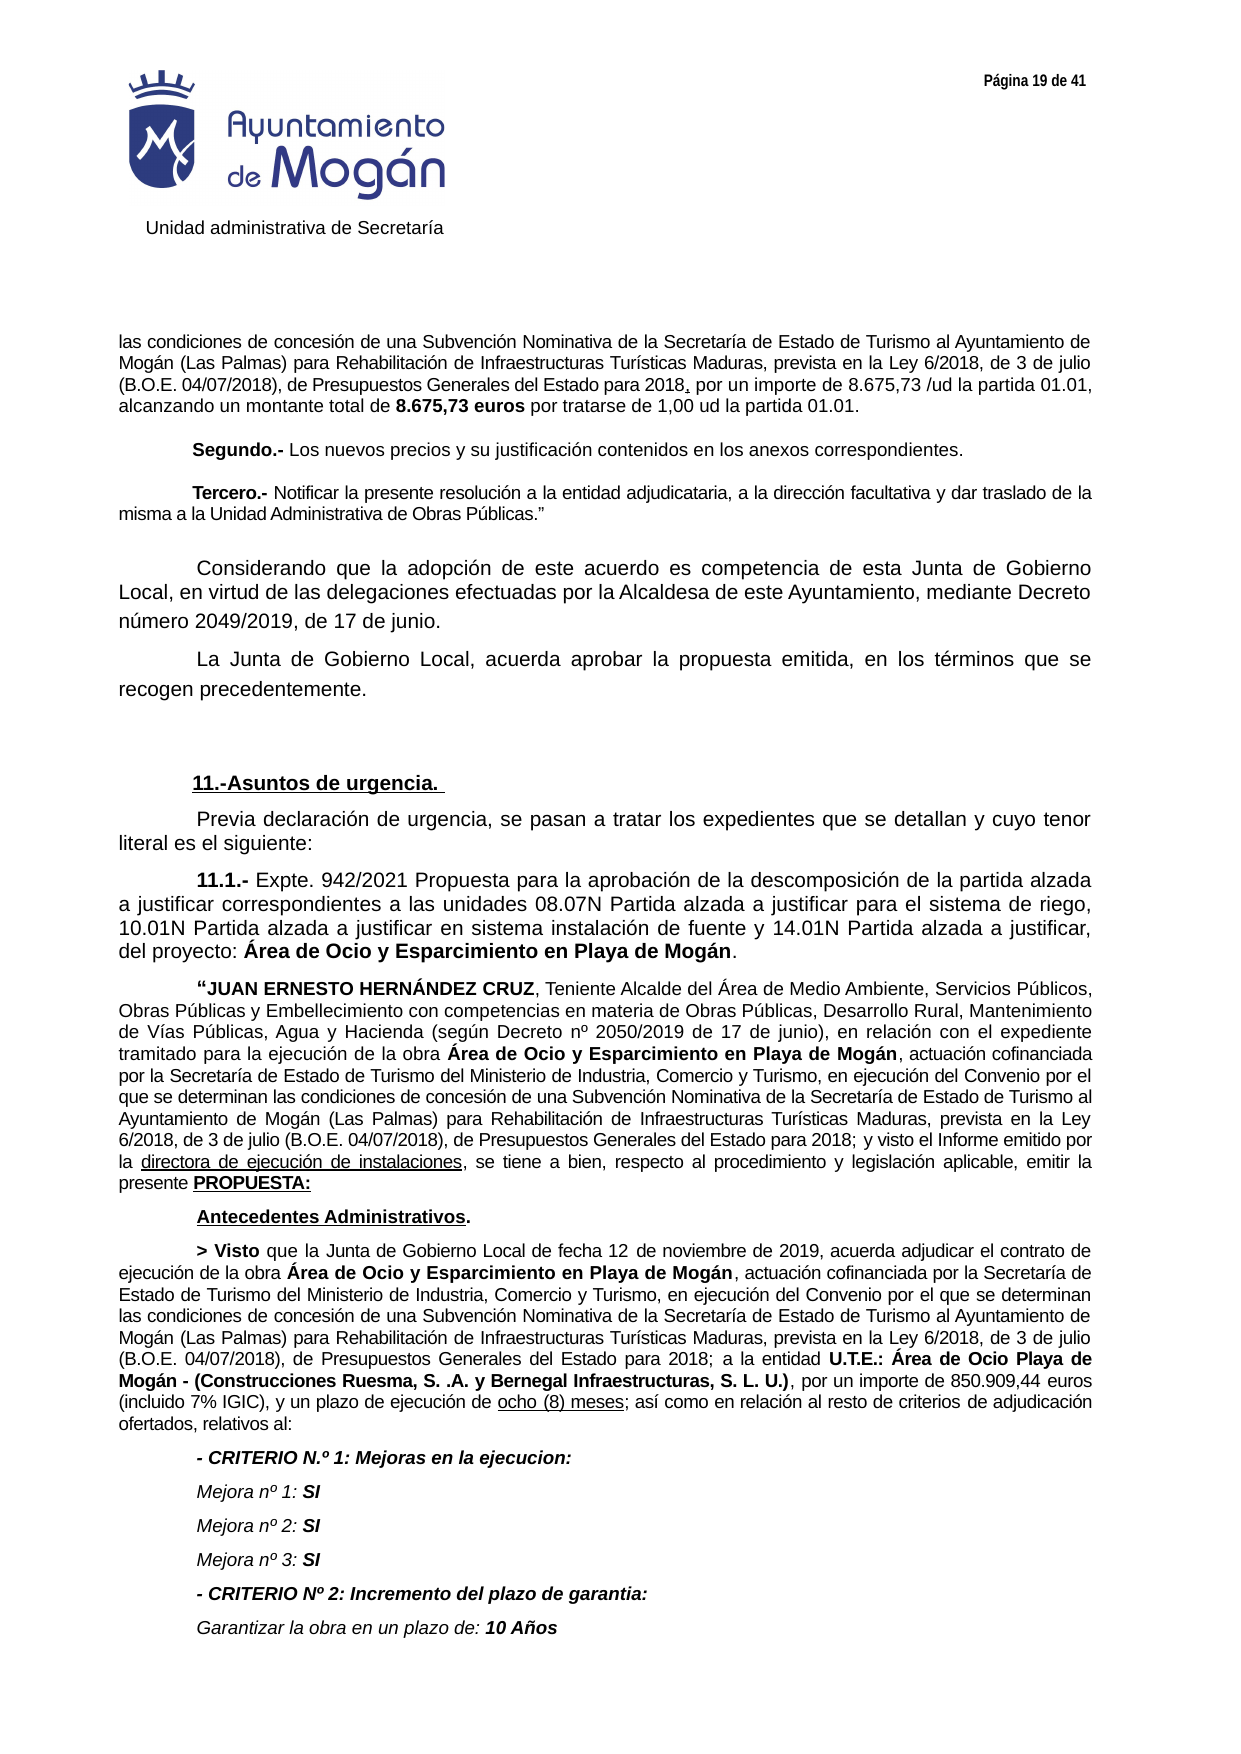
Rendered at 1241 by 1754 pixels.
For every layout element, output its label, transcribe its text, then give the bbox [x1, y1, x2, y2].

text 11.1.- Expte. 942/2021 Propuesta para la aprobación de la descomposición de la partida alzada a justificar correspondientes a las unidades 08.07N Partida alzada a justificar para el sistema de riego, 10.01N Partida alzada a justificar en sistema instalación de fuente y 14.01N Partida alzada a justificar, del proyecto: Área de Ocio y Esparcimiento en Playa de Mogán. [118, 867, 1092, 963]
text Antecedentes Administrativos. [118, 1206, 1092, 1228]
text - CRITERIO Nº 2: Incremento del plazo de garantia: [118, 1583, 1092, 1605]
text > Visto que la Junta de Gobierno Local de fecha 12 de noviembre de 2019, acuerda adjudicar el contrato de ejecución de la obra Área de Ocio y Esparcimiento en Playa de Mogán, actuación cofinanciada por la Secretaría de Estado de Turismo del Ministerio de Industria, Comercio y Turismo, en ejecución del Convenio por el que se determinan las condiciones de concesión de una Subvención Nominativa de la Secretaría de Estado de Turismo al Ayuntamiento de Mogán (Las Palmas) para Rehabilitación de Infraestructuras Turísticas Maduras, prevista en la Ley 6/2018, de 3 de julio (B.O.E. 04/07/2018), de Presupuestos Generales del Estado para 2018; a la entidad U.T.E.: Área de Ocio Playa de Mogán - (Construcciones Ruesma, S. .A. y Bernegal Infraestructuras, S. L. U.), por un importe de 850.909,44 euros (incluido 7% IGIC), y un plazo de ejecución de ocho (8) meses; así como en relación al resto de criterios de adjudicación ofertados, relativos al: [118, 1240, 1092, 1434]
text Segundo.- Los nuevos precios y su justificación contenidos en los anexos correspondientes. [118, 438, 1092, 460]
text “JUAN ERNESTO HERNÁNDEZ CRUZ, Teniente Alcalde del Área de Medio Ambiente, Servicios Públicos, Obras Públicas y Embellecimiento con competencias en materia de Obras Públicas, Desarrollo Rural, Mantenimiento de Vías Públicas, Agua y Hacienda (según Decreto nº 2050/2019 de 17 de junio), en relación con el expediente tramitado para la ejecución de la obra Área de Ocio y Esparcimiento en Playa de Mogán, actuación cofinanciada por la Secretaría de Estado de Turismo del Ministerio de Industria, Comercio y Turismo, en ejecución del Convenio por el que se determinan las condiciones de concesión de una Subvención Nominativa de la Secretaría de Estado de Turismo al Ayuntamiento de Mogán (Las Palmas) para Rehabilitación de Infraestructuras Turísticas Maduras, prevista en la Ley 6/2018, de 3 de julio (B.O.E. 04/07/2018), de Presupuestos Generales del Estado para 2018; y visto el Informe emitido por la directora de ejecución de instalaciones, se tiene a bien, respecto al procedimiento y legislación aplicable, emitir la presente PROPUESTA: [118, 976, 1092, 1194]
text las condiciones de concesión de una Subvención Nominativa de la Secretaría de Estado de Turismo al Ayuntamiento de Mogán (Las Palmas) para Rehabilitación de Infraestructuras Turísticas Maduras, prevista en la Ley 6/2018, de 3 de julio (B.O.E. 04/07/2018), de Presupuestos Generales del Estado para 2018, por un importe de 8.675,73 /ud la partida 01.01, alcanzando un montante total de 8.675,73 euros por tratarse de 1,00 ud la partida 01.01. [118, 331, 1092, 417]
text Previa declaración de urgencia, se pasan a tratar los expedientes que se detallan y cuyo tenor literal es el siguiente: [118, 807, 1092, 855]
text Mejora nº 3: SI [118, 1549, 1092, 1571]
text La Junta de Gobierno Local, acuerda aprobar la propuesta emitida, en los términos que se recogen precedentemente. [118, 647, 1092, 702]
text Mejora nº 2: SI [118, 1515, 1092, 1537]
text Tercero.- Notificar la presente resolución a la entidad adjudicataria, a la dirección facultativa y dar traslado de la misma a la Unidad Administrativa de Obras Públicas.” [118, 481, 1092, 524]
text 11.-Asuntos de urgencia. [118, 749, 1092, 794]
text Mejora nº 1: SI [118, 1481, 1092, 1502]
text Garantizar la obra en un plazo de: 10 Años [118, 1617, 1092, 1639]
text Considerando que la adopción de este acuerdo es competencia de esta Junta de Gobierno Local, en virtud de las delegaciones efectuadas por la Alcaldesa de este Ayuntamiento, mediante Decreto número 2049/2019, de 17 de junio. [118, 556, 1092, 635]
text - CRITERIO N.º 1: Mejoras en la ejecucion: [118, 1447, 1092, 1468]
picture [128, 70, 445, 206]
